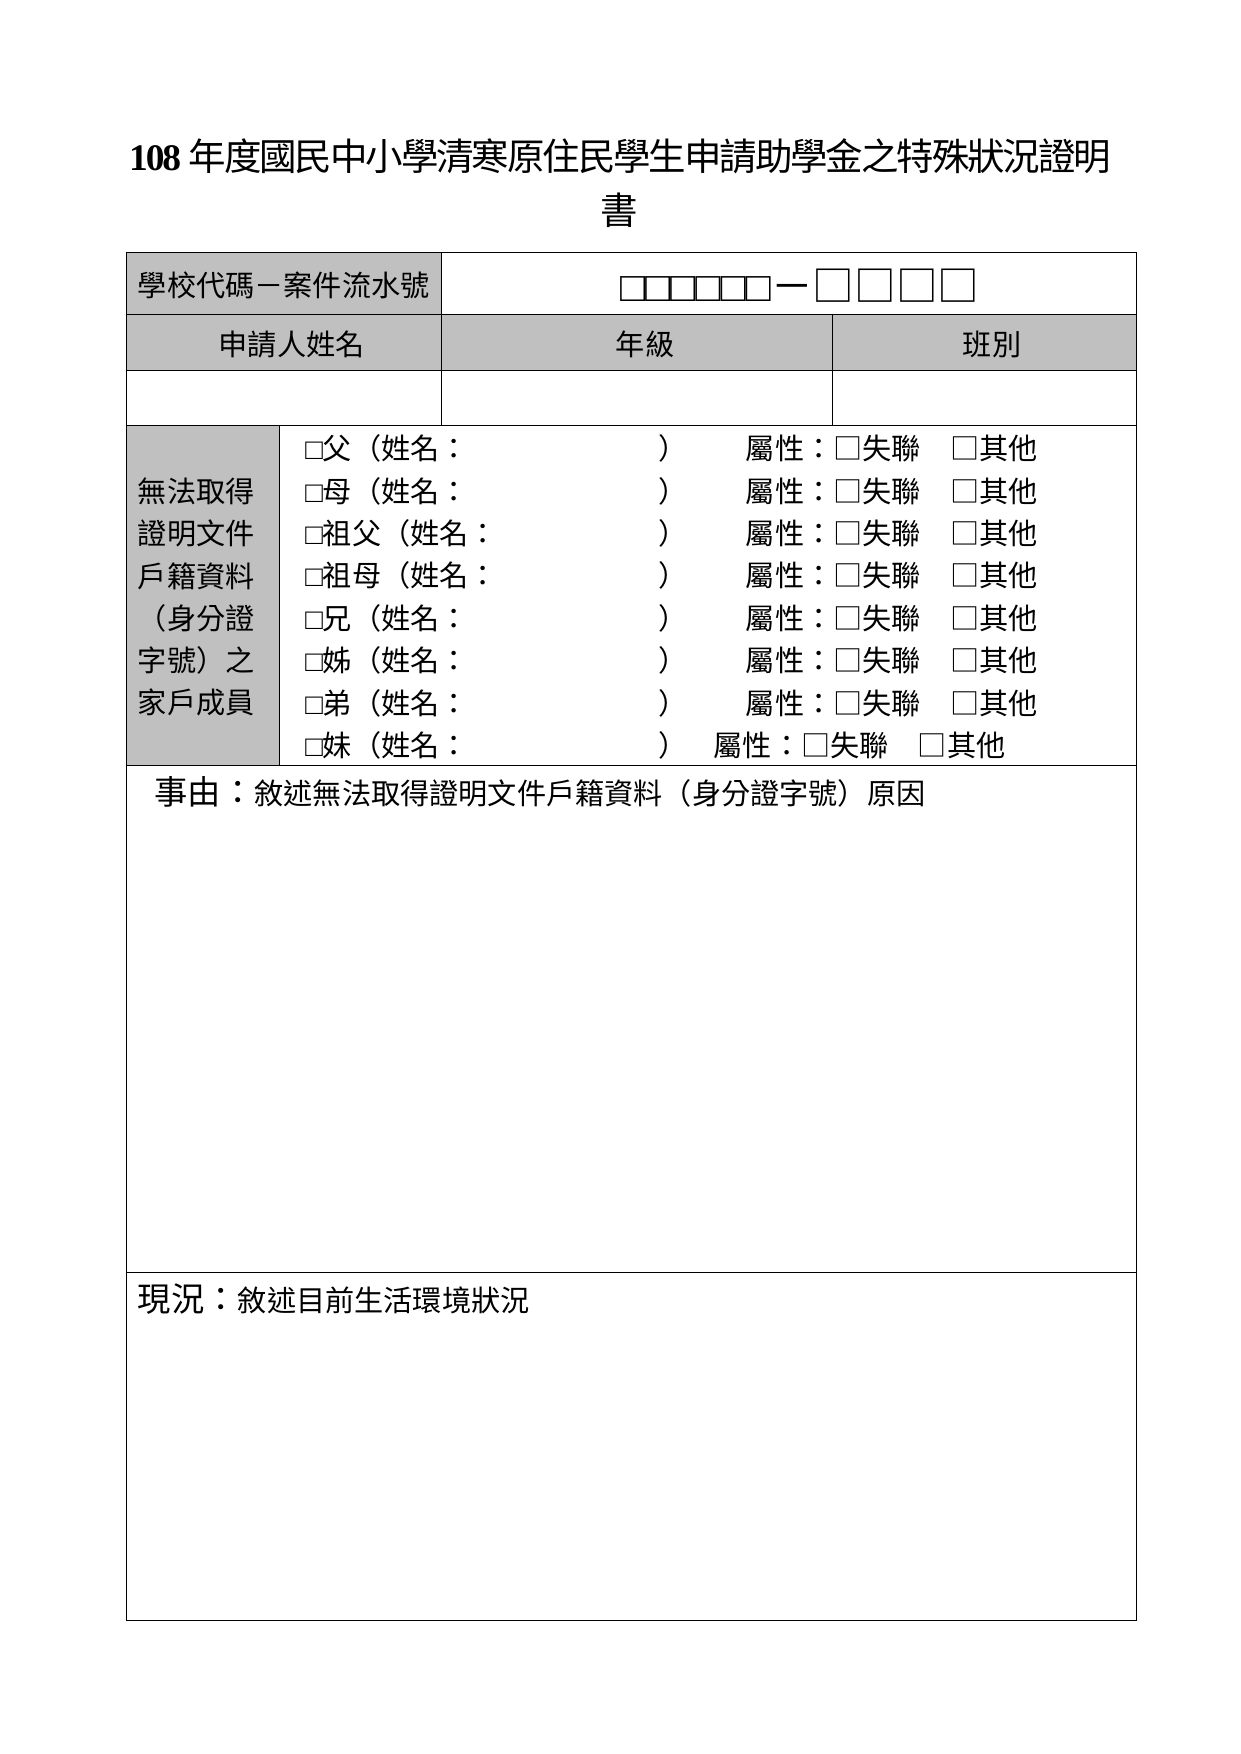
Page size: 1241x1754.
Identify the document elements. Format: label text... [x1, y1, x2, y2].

table_cell □父（姓名： ） 屬性：□失聯 □其他 □母（姓名： ） 屬性：□失聯 □其他 □祖父（姓名： ） 屬性：□失聯 □其他 □祖母（姓名： ） 屬性：□失聯 □其他 □兄（姓名： ） 屬性：□失聯 □其他 □姊（姓名： ） 屬性：□失聯 □其他 □弟（姓名： ） 屬性：□失聯 □其他 □妹（姓名： ） 屬性：□失聯 □其他 [280, 426, 1136, 765]
table_cell [127, 371, 441, 425]
text 108年度國民中小學清寒原住民學生申請助學金之特殊狀況證明書 [118, 127, 1122, 236]
table_cell 班別 [833, 315, 1136, 370]
table_cell [833, 371, 1136, 425]
table_cell 年級 [442, 315, 832, 370]
table_cell [442, 371, 832, 425]
table_header □□□□□□－□□□□ [442, 253, 1136, 314]
table_cell 現況：敘述目前生活環境狀況 [127, 1273, 1136, 1620]
table_cell 申請人姓名 [127, 315, 441, 370]
table_header 學校代碼－案件流水號 [127, 253, 441, 314]
table_cell 無法取得證明文件戶籍資料（身分證字號）之家戶成員 [127, 426, 279, 765]
table_cell 事由：敘述無法取得證明文件戶籍資料（身分證字號）原因 [127, 766, 1136, 1272]
